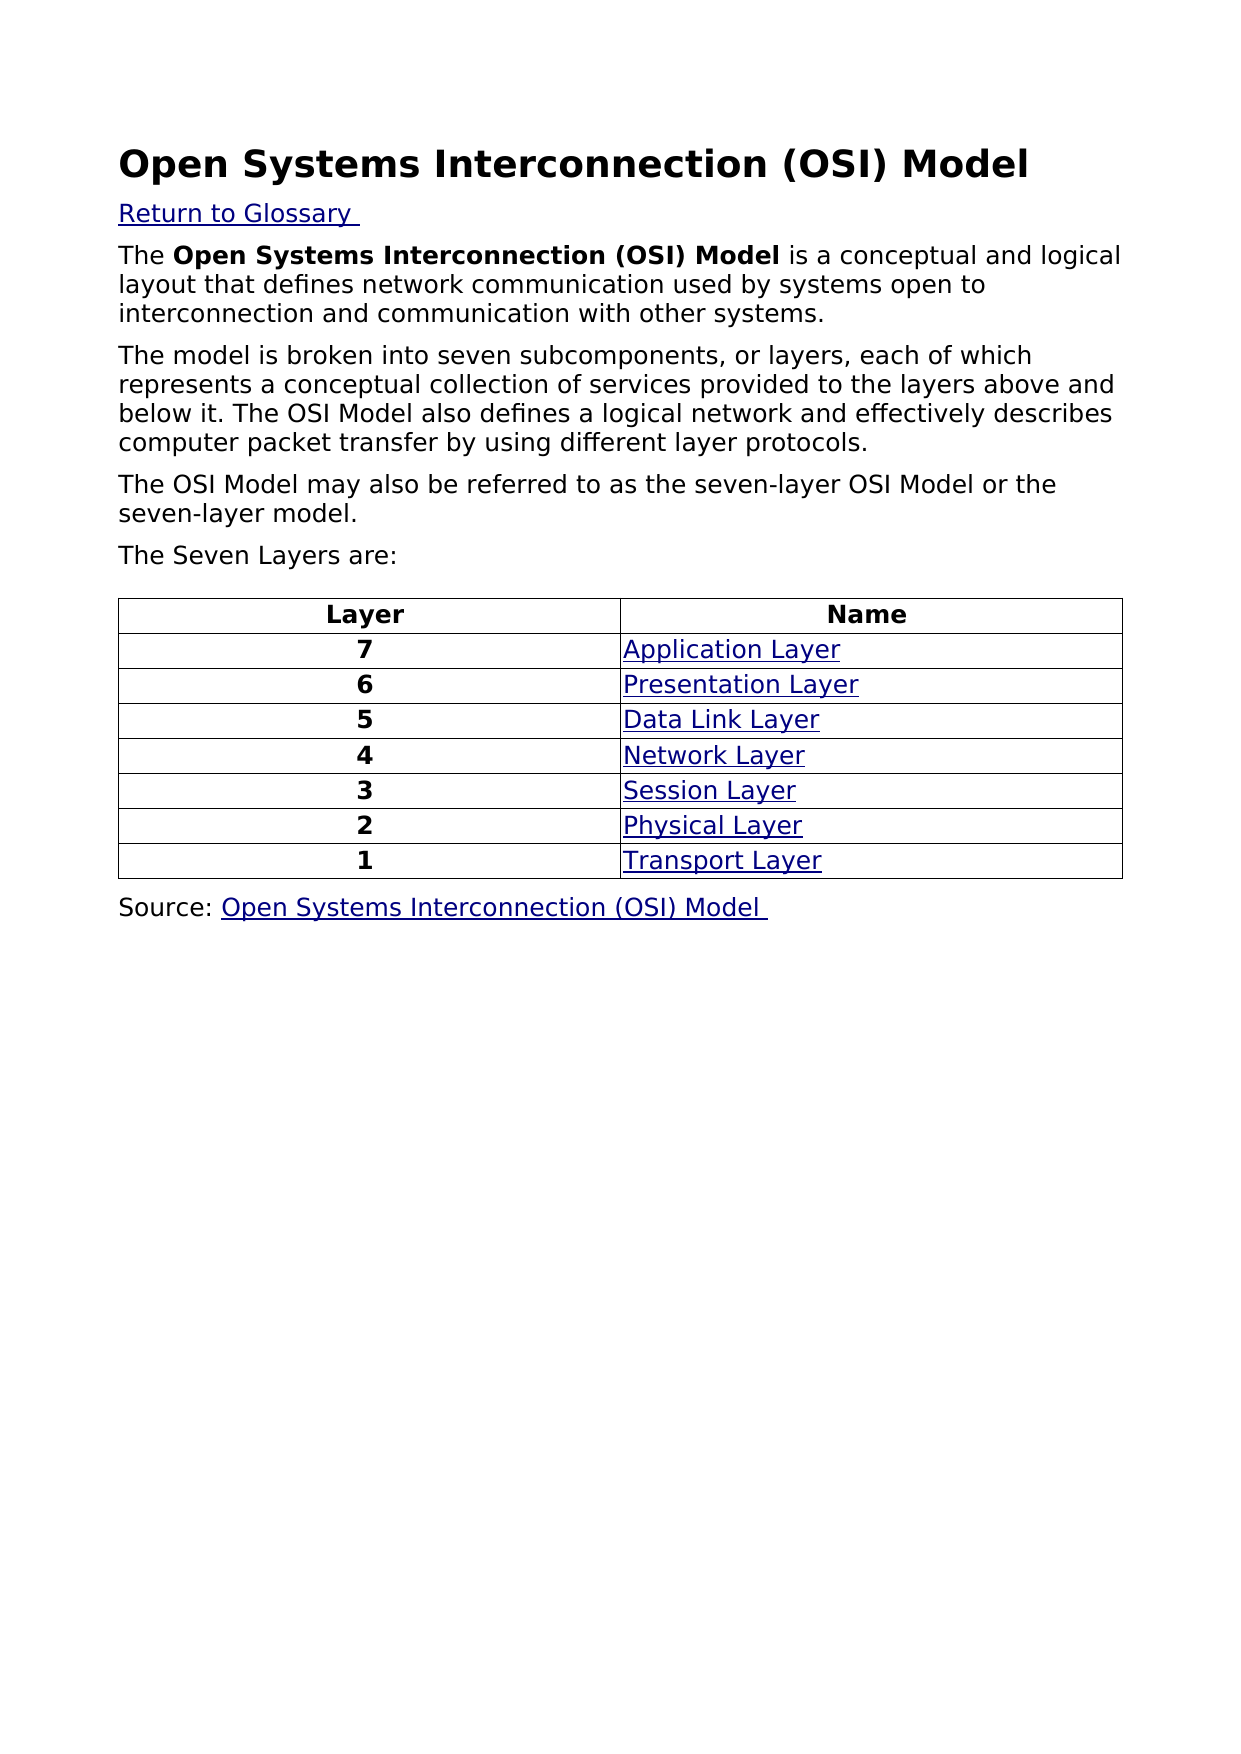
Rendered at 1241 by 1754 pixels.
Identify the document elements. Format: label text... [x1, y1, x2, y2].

text Return to Glossary [118, 199, 1122, 228]
subtitle Open Systems Interconnection (OSI) Model [118, 143, 1122, 187]
text The OSI Model may also be referred to as the seven-layer OSI Model or the seven-layer model. [118, 470, 1122, 528]
table_cell 2 [119, 809, 620, 843]
table_cell 6 [119, 669, 620, 703]
table_cell 5 [119, 704, 620, 738]
table_cell 1 [119, 844, 620, 878]
text Source: Open Systems Interconnection (OSI) Model [118, 893, 1122, 922]
table_header Layer [119, 599, 620, 632]
text The model is broken into seven subcomponents, or layers, each of which represents a conceptual collection of services provided to the layers above and below it. The OSI Model also defines a logical network and effectively describes computer packet transfer by using different layer protocols. [118, 341, 1122, 458]
table_cell 3 [119, 774, 620, 808]
table_cell Application Layer [621, 634, 1122, 668]
table_cell 7 [119, 634, 620, 668]
table_cell Data Link Layer [621, 704, 1122, 738]
table_cell Physical Layer [621, 809, 1122, 843]
table_cell Transport Layer [621, 844, 1122, 878]
text The Open Systems Interconnection (OSI) Model is a conceptual and logical layout that defines network communication used by systems open to interconnection and communication with other systems. [118, 241, 1122, 328]
table_cell Network Layer [621, 739, 1122, 773]
text The Seven Layers are: [118, 541, 1122, 570]
table_header Name [621, 599, 1122, 632]
table_cell Session Layer [621, 774, 1122, 808]
table_cell 4 [119, 739, 620, 773]
table_cell Presentation Layer [621, 669, 1122, 703]
